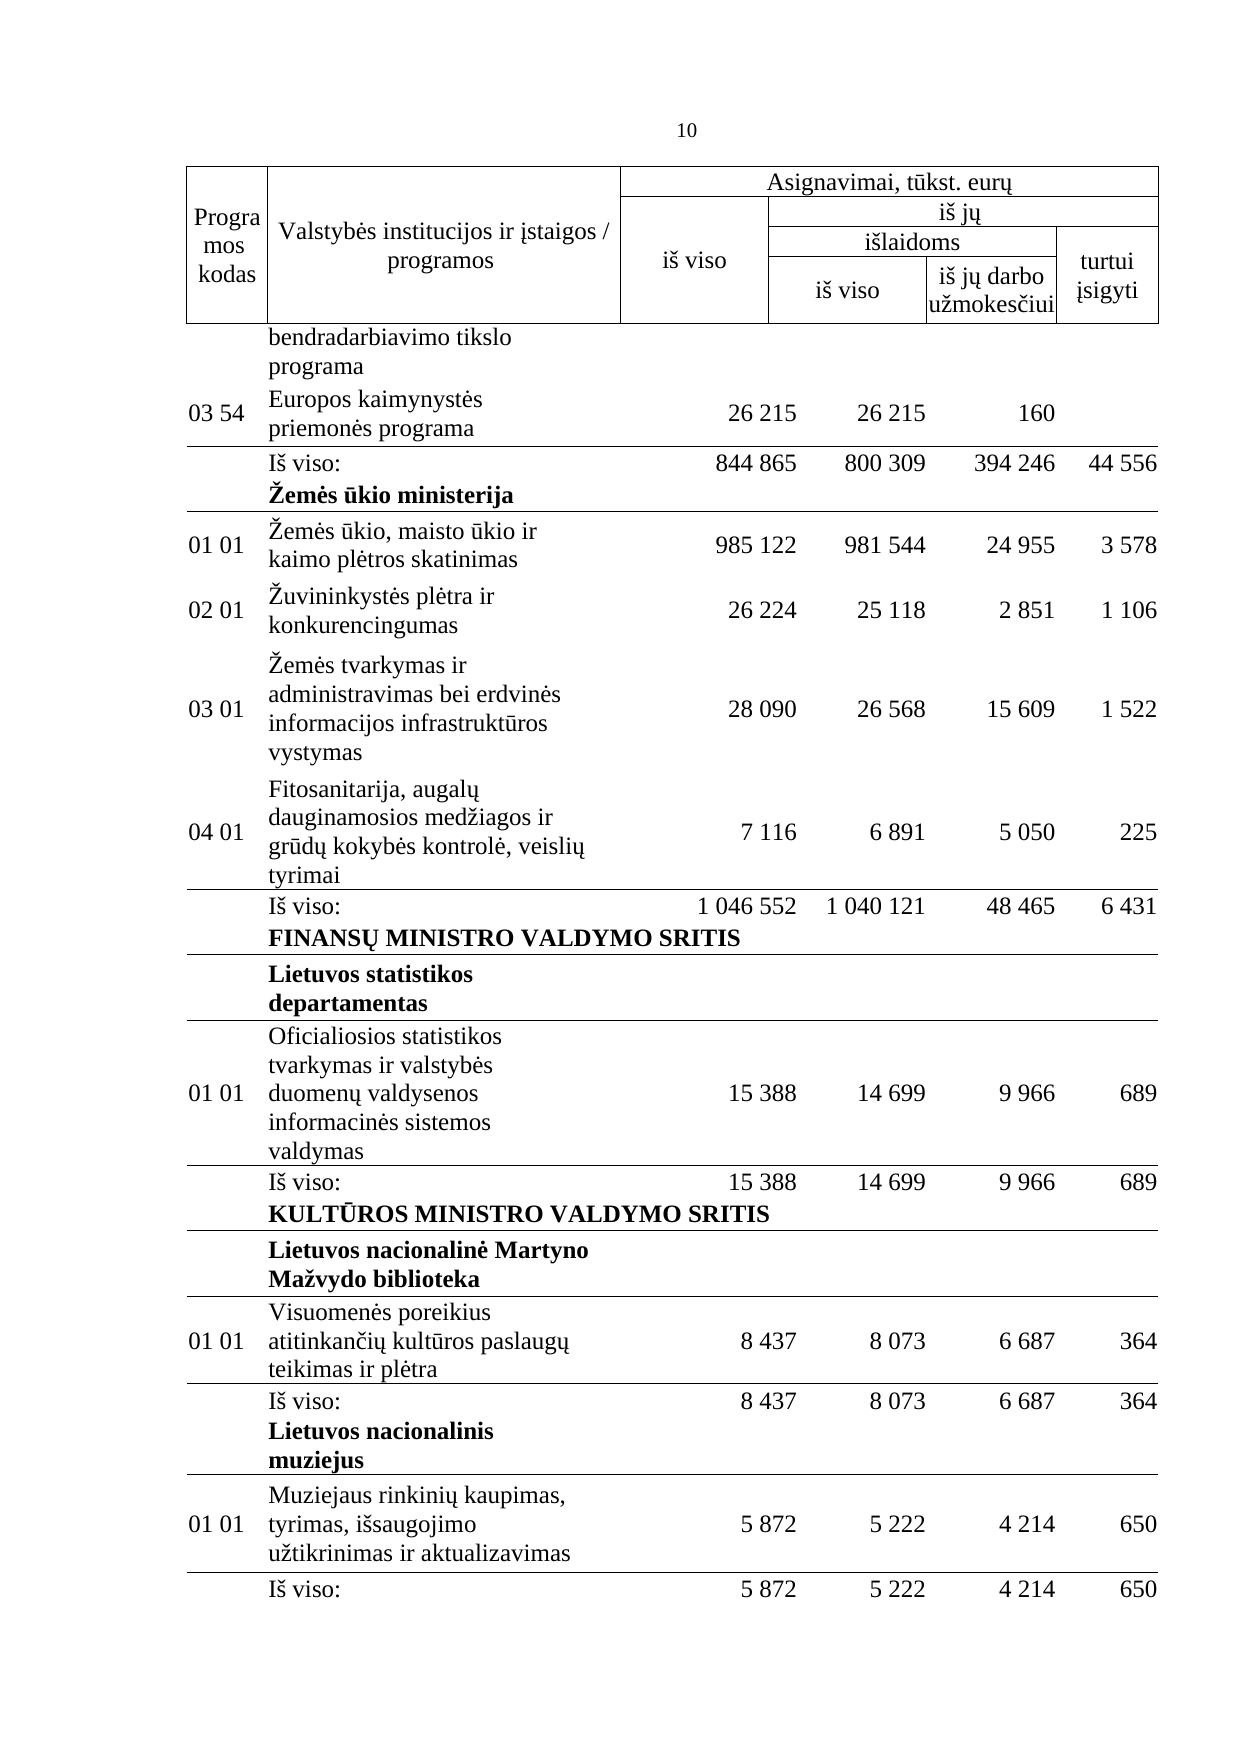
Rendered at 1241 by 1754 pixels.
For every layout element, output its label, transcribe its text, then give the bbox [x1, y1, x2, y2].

table_cell 1 046 552 [663, 890, 798, 922]
table_cell [798, 955, 927, 1020]
table_cell Žemės ūkio ministerija [267, 479, 592, 511]
table_cell 394 246 [927, 447, 1056, 478]
table_cell Fitosanitarija, augalų dauginamosios medžiagos ir grūdų kokybės kontrolė, veislių tyrimai [267, 774, 592, 889]
table_cell FINANSŲ MINISTRO VALDYMO SRITIS [267, 922, 1158, 954]
table_cell 5 872 [663, 1475, 798, 1572]
table_cell [592, 1475, 663, 1572]
table_cell 26 215 [798, 380, 927, 446]
table_cell [187, 324, 267, 380]
table_cell [798, 324, 927, 380]
table_cell [592, 1231, 663, 1296]
table_cell 48 465 [927, 890, 1056, 922]
table_cell 8 437 [663, 1384, 798, 1416]
table_cell 01 01 [187, 1475, 267, 1572]
table_cell [1056, 324, 1158, 380]
table_cell [592, 774, 663, 889]
table_cell [663, 479, 798, 511]
table_cell [187, 955, 267, 1020]
table_cell [592, 577, 663, 642]
table_cell 26 568 [798, 643, 927, 774]
table_cell [927, 1231, 1056, 1296]
table_cell [927, 955, 1056, 1020]
table_cell iš jų darbo užmokesčiui [927, 257, 1056, 322]
table_cell 15 388 [663, 1166, 798, 1198]
table_cell 7 116 [663, 774, 798, 889]
table_cell 985 122 [663, 512, 798, 577]
table_cell Žemės tvarkymas ir administravimas bei erdvinės informacijos infrastruktūros vystymas [267, 643, 592, 774]
table_cell 364 [1056, 1384, 1158, 1416]
table_cell iš viso [769, 257, 926, 322]
table_cell Oficialiosios statistikos tvarkymas ir valstybės duomenų valdysenos informacinės sistemos valdymas [267, 1021, 592, 1165]
table_cell 14 699 [798, 1021, 927, 1165]
table_cell [592, 479, 663, 511]
table_cell Europos kaimynystės priemonės programa [267, 380, 592, 446]
table_cell [592, 890, 663, 922]
table_cell 03 01 [187, 643, 267, 774]
table_cell [592, 1297, 663, 1383]
table_cell 650 [1056, 1573, 1158, 1605]
table_cell [592, 1384, 663, 1416]
table_cell 8 073 [798, 1384, 927, 1416]
table_cell 4 214 [927, 1573, 1056, 1605]
table_cell [187, 1231, 267, 1296]
table_cell [798, 1416, 927, 1474]
table_cell 6 687 [927, 1384, 1056, 1416]
table_cell 8 437 [663, 1297, 798, 1383]
table_cell turtui įsigyti [1057, 227, 1158, 322]
table_cell [798, 1231, 927, 1296]
table_cell 2 851 [927, 577, 1056, 642]
table_cell 364 [1056, 1297, 1158, 1383]
table_cell KULTŪROS MINISTRO VALDYMO SRITIS [267, 1198, 1158, 1230]
table_cell 4 214 [927, 1475, 1056, 1572]
table_cell [1056, 1231, 1158, 1296]
table_cell Lietuvos statistikos departamentas [267, 955, 592, 1020]
table_cell 26 215 [663, 380, 798, 446]
table_cell [1056, 479, 1158, 511]
table_cell 1 040 121 [798, 890, 927, 922]
table_cell 6 687 [927, 1297, 1056, 1383]
table_cell [592, 1166, 663, 1198]
table_cell 5 872 [663, 1573, 798, 1605]
table_cell Iš viso: [267, 890, 592, 922]
table_cell 3 578 [1056, 512, 1158, 577]
table_cell 04 01 [187, 774, 267, 889]
table_cell [592, 1021, 663, 1165]
table_cell [927, 479, 1056, 511]
table_header Progra mos kodas [187, 167, 267, 322]
table_cell Muziejaus rinkinių kaupimas, tyrimas, išsaugojimo užtikrinimas ir aktualizavimas [267, 1475, 592, 1572]
table_cell [592, 955, 663, 1020]
table_cell Visuomenės poreikius atitinkančių kultūros paslaugų teikimas ir plėtra [267, 1297, 592, 1383]
table_cell Lietuvos nacionalinė Martyno Mažvydo biblioteka [267, 1231, 592, 1296]
table_cell bendradarbiavimo tikslo programa [267, 324, 592, 380]
table_cell Iš viso: [267, 1573, 592, 1605]
table_cell 14 699 [798, 1166, 927, 1198]
table_cell [187, 447, 267, 478]
table_cell 01 01 [187, 1297, 267, 1383]
table_cell iš viso [621, 197, 768, 322]
table_cell [592, 512, 663, 577]
table_cell [187, 1416, 267, 1474]
table_cell [187, 1198, 267, 1230]
table_cell 01 01 [187, 1021, 267, 1165]
table_cell Lietuvos nacionalinis muziejus [267, 1416, 592, 1474]
table_cell 9 966 [927, 1166, 1056, 1198]
table_cell 800 309 [798, 447, 927, 478]
table_cell [927, 324, 1056, 380]
table_cell 650 [1056, 1475, 1158, 1572]
table_cell [592, 380, 663, 446]
table_cell [1056, 380, 1158, 446]
table_cell išlaidoms [769, 227, 1056, 256]
table_cell 02 01 [187, 577, 267, 642]
table_cell 9 966 [927, 1021, 1056, 1165]
table_cell 8 073 [798, 1297, 927, 1383]
table_cell [187, 1573, 267, 1605]
table_cell Iš viso: [267, 447, 592, 478]
table_cell [1056, 955, 1158, 1020]
table_cell 44 556 [1056, 447, 1158, 478]
table_cell 844 865 [663, 447, 798, 478]
table_cell 15 388 [663, 1021, 798, 1165]
table_cell [663, 1416, 798, 1474]
table_cell 1 106 [1056, 577, 1158, 642]
table_cell [187, 922, 267, 954]
table_cell 689 [1056, 1021, 1158, 1165]
table_cell 01 01 [187, 512, 267, 577]
table_cell 689 [1056, 1166, 1158, 1198]
table_cell [187, 1384, 267, 1416]
table_cell 26 224 [663, 577, 798, 642]
table_cell [663, 324, 798, 380]
table_cell [592, 324, 663, 380]
table_header Asignavimai, tūkst. eurų [621, 167, 1158, 196]
table_cell Iš viso: [267, 1166, 592, 1198]
table_cell 5 050 [927, 774, 1056, 889]
table_cell 15 609 [927, 643, 1056, 774]
table_cell [663, 1231, 798, 1296]
table_cell [592, 447, 663, 478]
table_cell Žemės ūkio, maisto ūkio ir kaimo plėtros skatinimas [267, 512, 592, 577]
table_cell [798, 479, 927, 511]
table_cell [187, 890, 267, 922]
table_cell iš jų [769, 197, 1158, 226]
table_cell 28 090 [663, 643, 798, 774]
table_cell 25 118 [798, 577, 927, 642]
table_cell [592, 643, 663, 774]
table_cell [927, 1416, 1056, 1474]
table_cell 6 891 [798, 774, 927, 889]
table_cell Žuvininkystės plėtra ir konkurencingumas [267, 577, 592, 642]
table_cell 160 [927, 380, 1056, 446]
table_cell [187, 479, 267, 511]
table_cell 6 431 [1056, 890, 1158, 922]
table_cell [187, 1166, 267, 1198]
table_cell [1056, 1416, 1158, 1474]
table_cell 1 522 [1056, 643, 1158, 774]
table_header Valstybės institucijos ir įstaigos / programos [268, 167, 620, 322]
table_cell [592, 1573, 663, 1605]
table_cell 5 222 [798, 1475, 927, 1572]
table_cell 5 222 [798, 1573, 927, 1605]
table_cell Iš viso: [267, 1384, 592, 1416]
table_cell 225 [1056, 774, 1158, 889]
table_cell [592, 1416, 663, 1474]
table_cell [663, 955, 798, 1020]
table_cell 24 955 [927, 512, 1056, 577]
table_cell 981 544 [798, 512, 927, 577]
table_cell 03 54 [187, 380, 267, 446]
